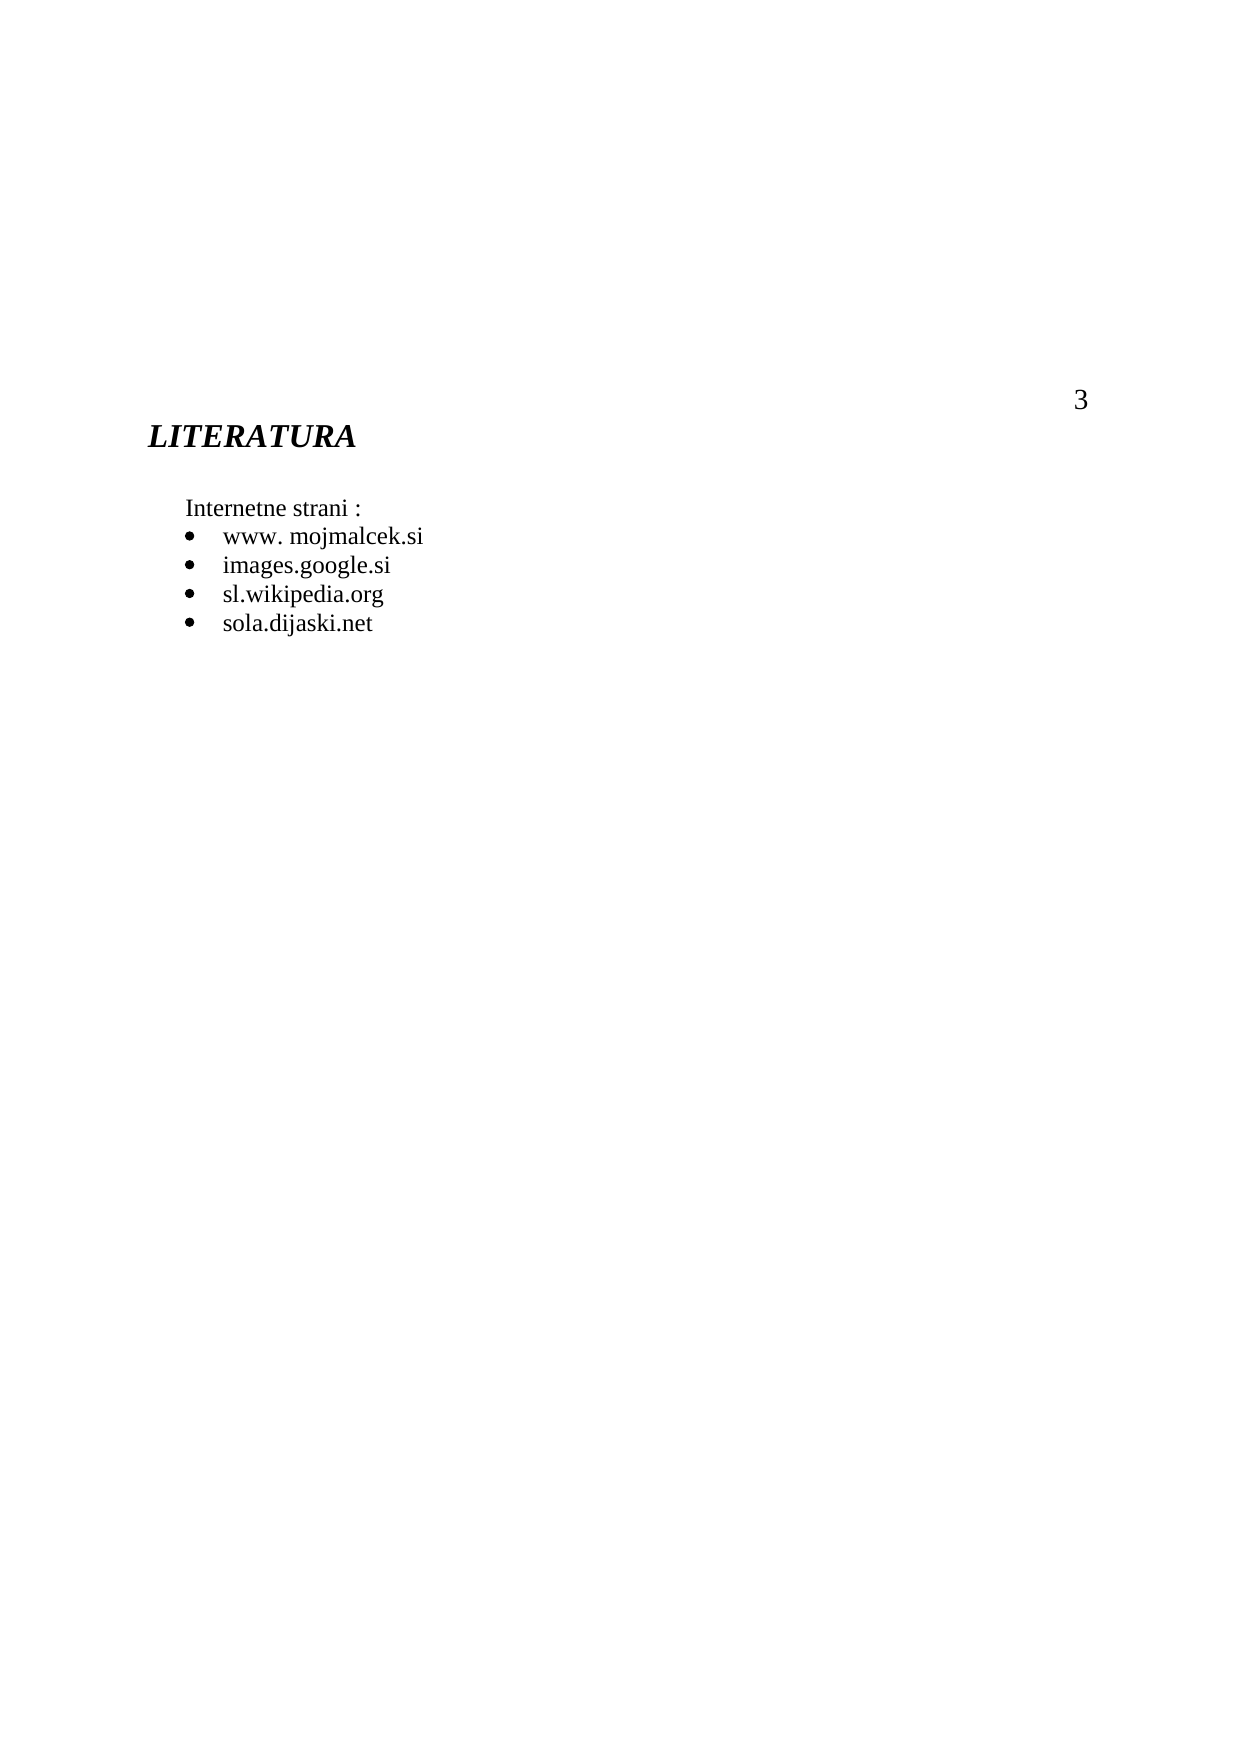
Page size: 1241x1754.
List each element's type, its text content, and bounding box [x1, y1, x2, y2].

list www. mojmalcek.si [185, 521, 1093, 550]
list images.google.si [185, 550, 1093, 579]
text 3 [148, 382, 1093, 416]
text LITERATURA [148, 416, 1093, 454]
list sola.dijaski.net [185, 608, 1093, 636]
list sl.wikipedia.org [185, 579, 1093, 608]
text Internetne strani : [185, 493, 1093, 521]
